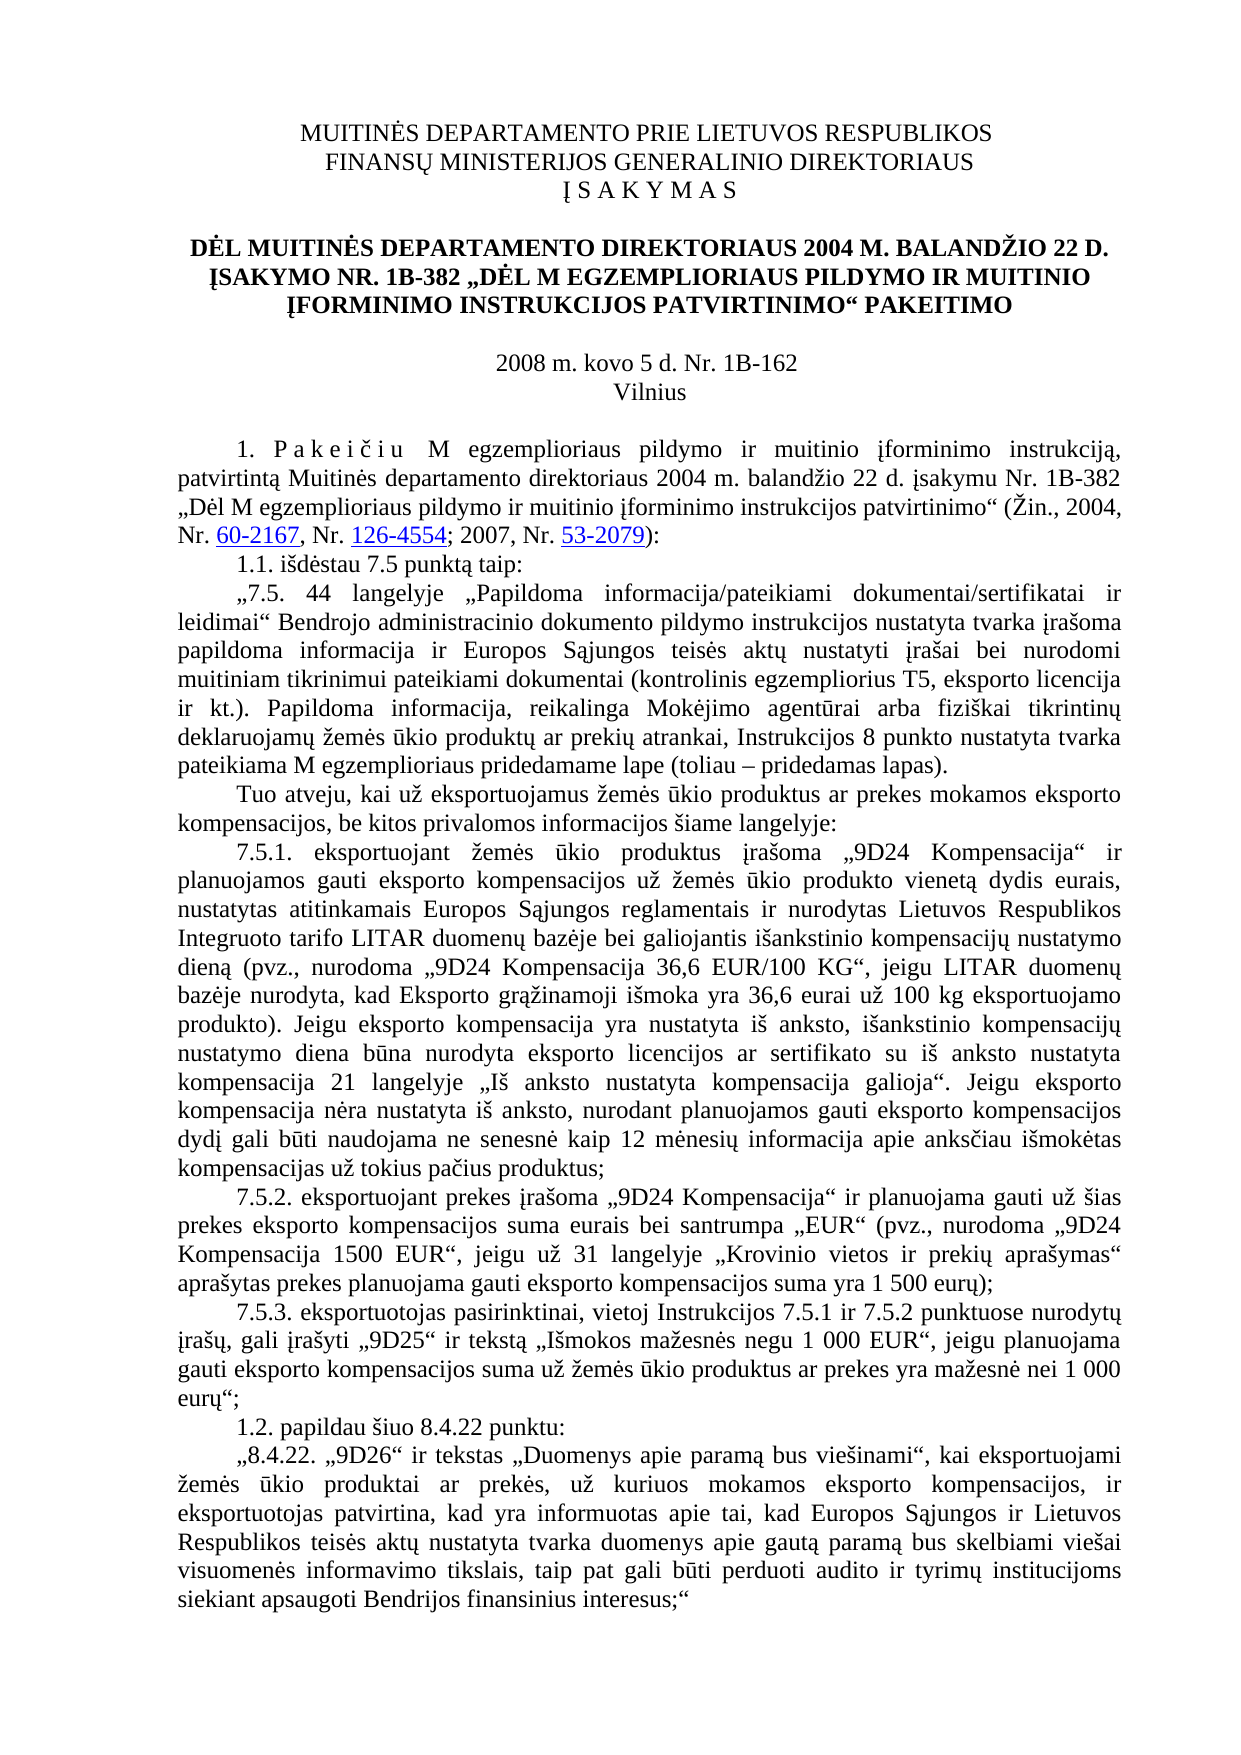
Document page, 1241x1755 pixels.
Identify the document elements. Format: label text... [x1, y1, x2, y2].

text ĮSAKYMAS [177, 176, 1122, 204]
text „7.5. 44 langelyje „Papildoma informacija/pateikiami dokumentai/sertifikatai ir leidimai“ Bendrojo administracinio dokumento pildymo instrukcijos nustatyta tvarka įrašoma papildoma informacija ir Europos Sąjungos teisės aktų nustatyti įrašai bei nurodomi muitiniam tikrinimui pateikiami dokumentai (kontrolinis egzempliorius T5, eksporto licencija ir kt.). Papildoma informacija, reikalinga Mokėjimo agentūrai arba fiziškai tikrintinų deklaruojamų žemės ūkio produktų ar prekių atrankai, Instrukcijos 8 punkto nustatyta tvarka pateikiama M egzemplioriaus pridedamame lape (toliau – pridedamas lapas). [177, 578, 1122, 779]
text DĖL MUITINĖS DEPARTAMENTO DIREKTORIAUS 2004 M. BALANDŽIO 22 D. ĮSAKYMO NR. 1B-382 „DĖL M EGZEMPLIORIAUS PILDYMO IR MUITINIO ĮFORMINIMO INSTRUKCIJOS PATVIRTINIMO“ PAKEITIMO [177, 233, 1122, 319]
text 2008 m. kovo 5 d. Nr. 1B-162 [177, 348, 1122, 377]
text 7.5.3. eksportuotojas pasirinktinai, vietoj Instrukcijos 7.5.1 ir 7.5.2 punktuose nurodytų įrašų, gali įrašyti „9D25“ ir tekstą „Išmokos mažesnės negu 1 000 EUR“, jeigu planuojama gauti eksporto kompensacijos suma už žemės ūkio produktus ar prekes yra mažesnė nei 1 000 eurų“; [177, 1297, 1122, 1412]
text 7.5.2. eksportuojant prekes įrašoma „9D24 Kompensacija“ ir planuojama gauti už šias prekes eksporto kompensacijos suma eurais bei santrumpa „EUR“ (pvz., nurodoma „9D24 Kompensacija 1500 EUR“, jeigu už 31 langelyje „Krovinio vietos ir prekių aprašymas“ aprašytas prekes planuojama gauti eksporto kompensacijos suma yra 1 500 eurų); [177, 1182, 1122, 1297]
text 7.5.1. eksportuojant žemės ūkio produktus įrašoma „9D24 Kompensacija“ ir planuojamos gauti eksporto kompensacijos už žemės ūkio produkto vienetą dydis eurais, nustatytas atitinkamais Europos Sąjungos reglamentais ir nurodytas Lietuvos Respublikos Integruoto tarifo LITAR duomenų bazėje bei galiojantis išankstinio kompensacijų nustatymo dieną (pvz., nurodoma „9D24 Kompensacija 36,6 EUR/100 KG“, jeigu LITAR duomenų bazėje nurodyta, kad Eksporto grąžinamoji išmoka yra 36,6 eurai už 100 kg eksportuojamo produkto). Jeigu eksporto kompensacija yra nustatyta iš anksto, išankstinio kompensacijų nustatymo diena būna nurodyta eksporto licencijos ar sertifikato su iš anksto nustatyta kompensacija 21 langelyje „Iš anksto nustatyta kompensacija galioja“. Jeigu eksporto kompensacija nėra nustatyta iš anksto, nurodant planuojamos gauti eksporto kompensacijos dydį gali būti naudojama ne senesnė kaip 12 mėnesių informacija apie anksčiau išmokėtas kompensacijas už tokius pačius produktus; [177, 837, 1122, 1182]
text Vilnius [177, 377, 1122, 406]
text MUITINĖS DEPARTAMENTO PRIE LIETUVOS RESPUBLIKOS FINANSŲ MINISTERIJOS GENERALINIO DIREKTORIAUS [177, 118, 1122, 176]
text Tuo atveju, kai už eksportuojamus žemės ūkio produktus ar prekes mokamos eksporto kompensacijos, be kitos privalomos informacijos šiame langelyje: [177, 779, 1122, 837]
text 1.1. išdėstau 7.5 punktą taip: [177, 549, 1122, 578]
text 1. Pakeičiu M egzemplioriaus pildymo ir muitinio įforminimo instrukciją, patvirtintą Muitinės departamento direktoriaus 2004 m. balandžio 22 d. įsakymu Nr. 1B-382 „Dėl M egzemplioriaus pildymo ir muitinio įforminimo instrukcijos patvirtinimo“ (Žin., 2004, Nr. 60-2167, Nr. 126-4554; 2007, Nr. 53-2079): [177, 434, 1122, 549]
text „8.4.22. „9D26“ ir tekstas „Duomenys apie paramą bus viešinami“, kai eksportuojami žemės ūkio produktai ar prekės, už kuriuos mokamos eksporto kompensacijos, ir eksportuotojas patvirtina, kad yra informuotas apie tai, kad Europos Sąjungos ir Lietuvos Respublikos teisės aktų nustatyta tvarka duomenys apie gautą paramą bus skelbiami viešai visuomenės informavimo tikslais, taip pat gali būti perduoti audito ir tyrimų institucijoms siekiant apsaugoti Bendrijos finansinius interesus;“ [177, 1441, 1122, 1613]
text 1.2. papildau šiuo 8.4.22 punktu: [177, 1412, 1122, 1441]
